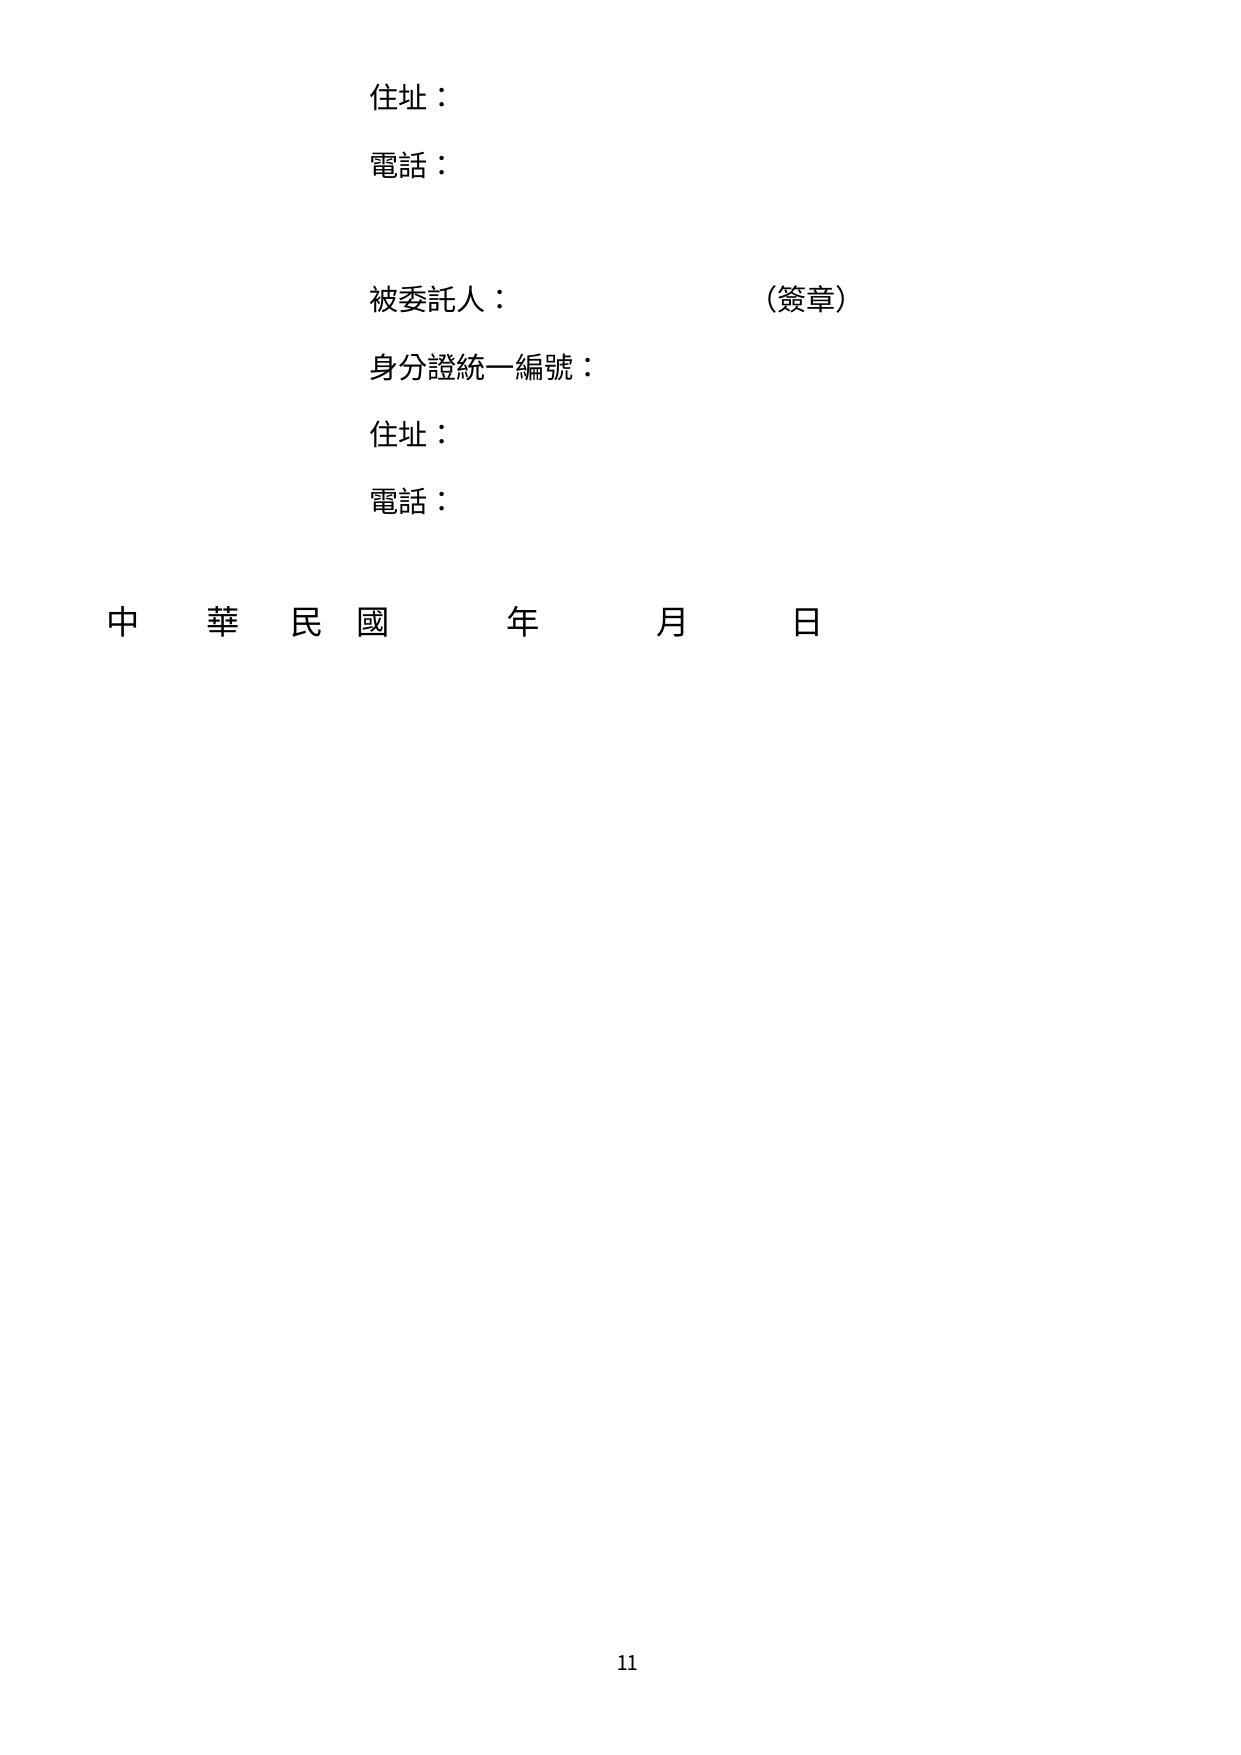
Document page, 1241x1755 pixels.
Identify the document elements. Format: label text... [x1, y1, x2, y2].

text 電話： [106, 479, 1149, 521]
text 住址： [106, 75, 1149, 117]
text 住址： [106, 411, 1149, 454]
text 中 華 民 國 年 月 日 [106, 596, 1149, 644]
text 電話： [106, 142, 1149, 184]
text 身分證統一編號： [106, 344, 1149, 386]
text 被委託人： （簽章） [106, 277, 1149, 319]
